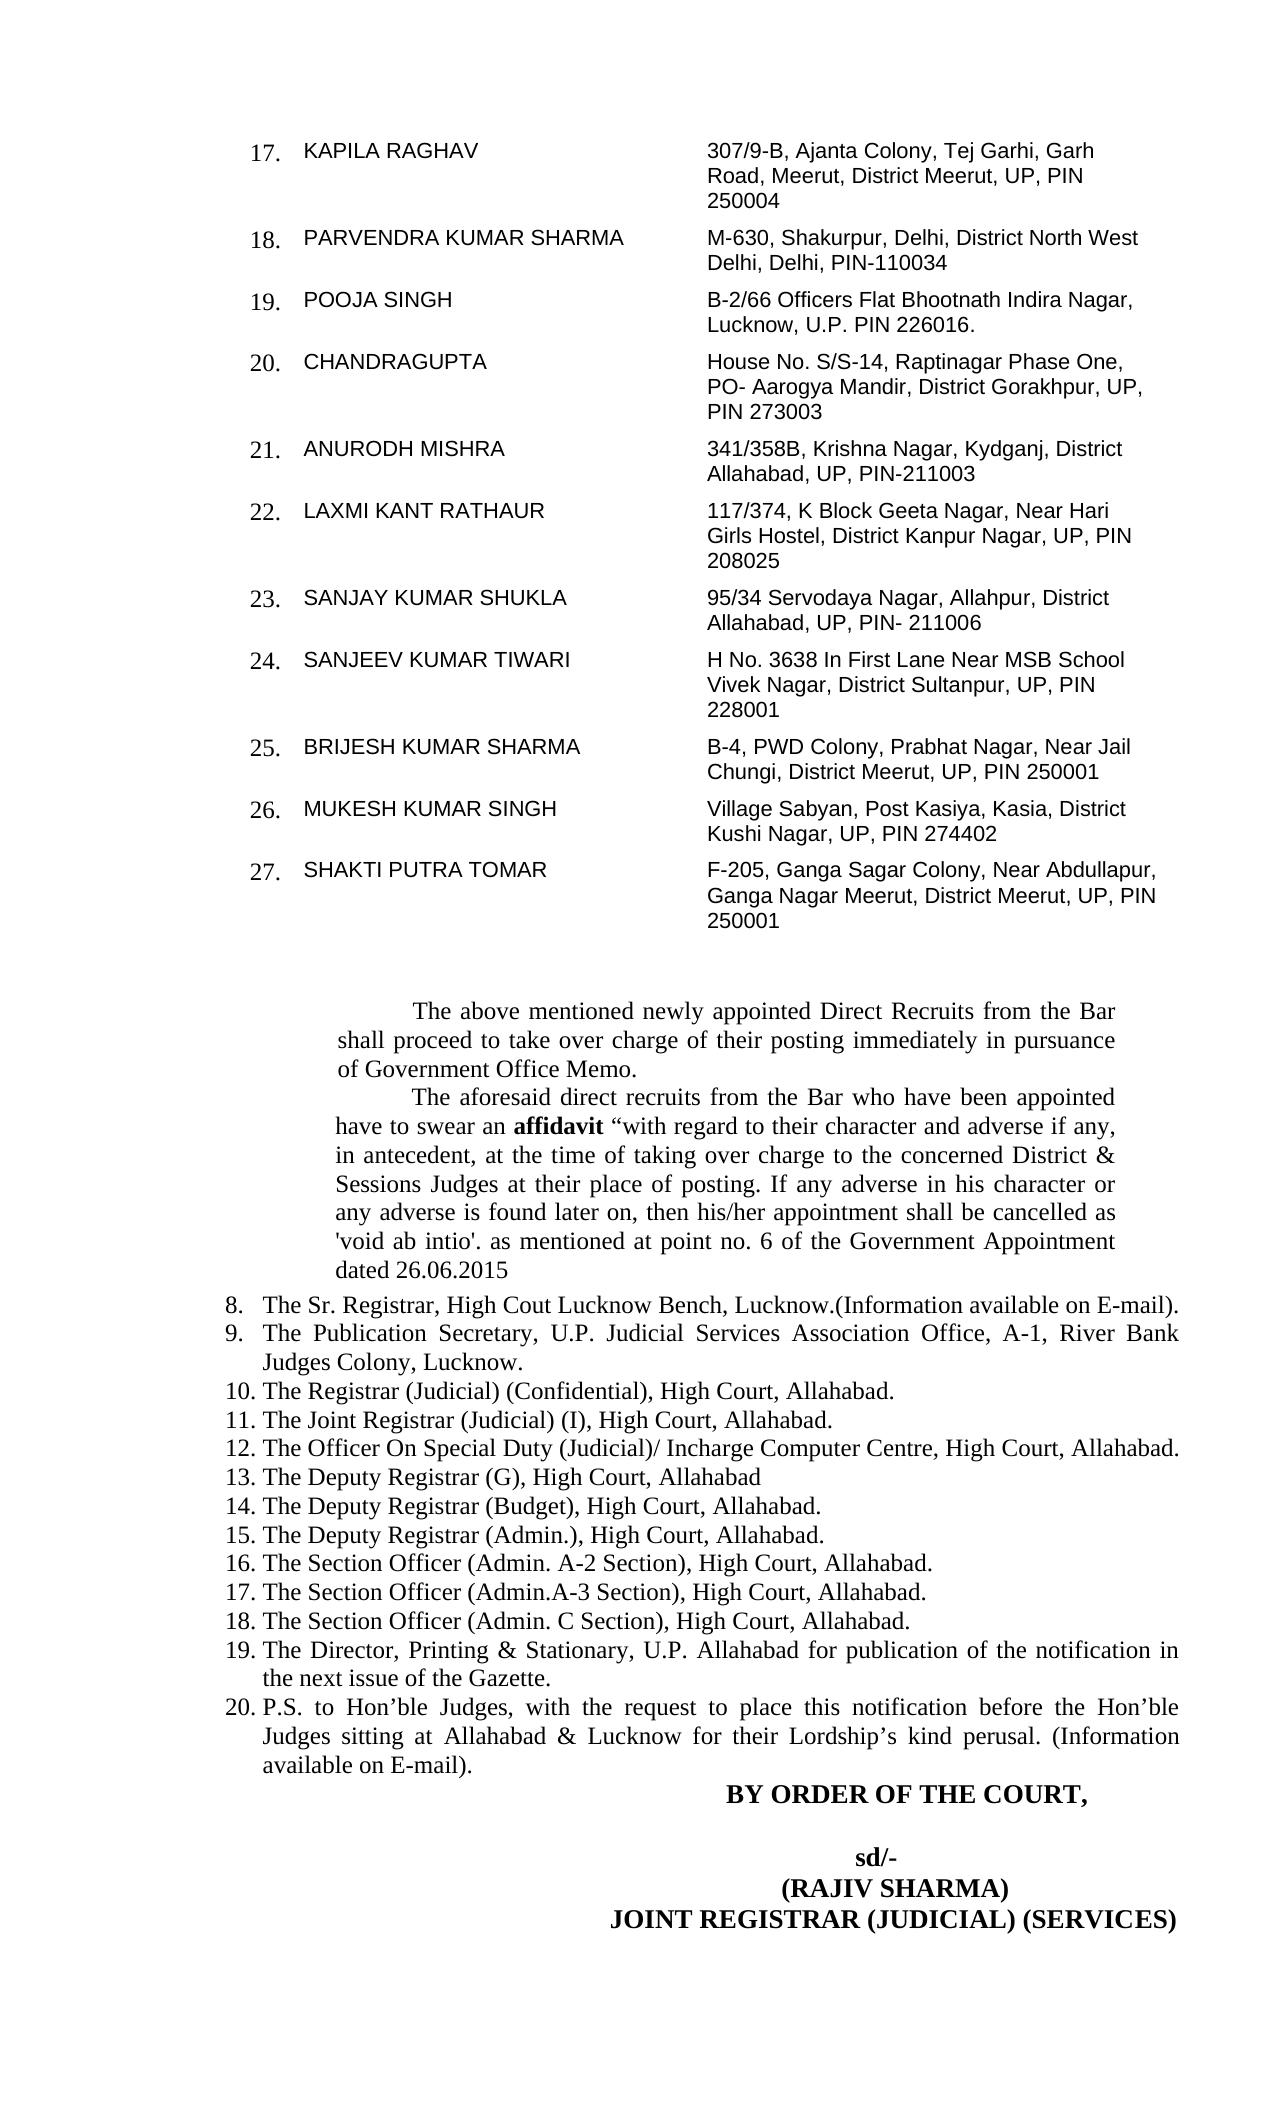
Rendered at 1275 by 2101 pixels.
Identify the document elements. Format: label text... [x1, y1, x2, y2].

table_cell [688, 219, 701, 281]
table_cell 95/34 Servodaya Nagar, Allahpur, District Allahabad, UP, PIN- 211006 [701, 579, 1165, 641]
list P.S. to Hon’ble Judges, with the request to place this notification before the Hon’ble Judges sitting at Allahabad & Lucknow for their Lordship’s kind perusal. (Information available on E-mail). [225, 1692, 1181, 1778]
table_cell F-205, Ganga Sagar Colony, Near Abdullapur, Ganga Nagar Meerut, District Meerut, UP, PIN 250001 [701, 852, 1165, 939]
list The Director, Printing & Stationary, U.P. Allahabad for publication of the notification in the next issue of the Gazette. [225, 1635, 1181, 1692]
table_cell MUKESH KUMAR SINGH [298, 790, 688, 852]
list The Joint Registrar (Judicial) (I), High Court, Allahabad. [225, 1405, 1181, 1433]
table_cell [688, 492, 701, 579]
list The Officer On Special Duty (Judicial)/ Incharge Computer Centre, High Court, Allahabad. [225, 1433, 1181, 1462]
list The Registrar (Judicial) (Confidential), High Court, Allahabad. [225, 1376, 1181, 1405]
table_cell [244, 343, 297, 430]
table_cell House No. S/S-14, Raptinagar Phase One, PO- Aarogya Mandir, District Gorakhpur, UP, PIN 273003 [701, 343, 1165, 430]
text BY ORDER OF THE COURT, [562, 1778, 1181, 1809]
table_cell SANJEEV KUMAR TIWARI [298, 641, 688, 728]
table_cell H No. 3638 In First Lane Near MSB School Vivek Nagar, District Sultanpur, UP, PIN 228001 [701, 641, 1165, 728]
table_cell [688, 579, 701, 641]
table_cell [688, 132, 701, 219]
table_cell [688, 281, 701, 343]
table_cell KAPILA RAGHAV [298, 132, 688, 219]
table_cell [244, 492, 297, 579]
text JOINT REGISTRAR (JUDICIAL) (SERVICES) [187, 1903, 1181, 1934]
table_cell [244, 852, 297, 939]
table_cell [688, 343, 701, 430]
table_cell [688, 790, 701, 852]
table_cell [688, 728, 701, 790]
list The Section Officer (Admin. C Section), High Court, Allahabad. [225, 1606, 1181, 1635]
list The Deputy Registrar (Admin.), High Court, Allahabad. [225, 1520, 1181, 1548]
list The Deputy Registrar (G), High Court, Allahabad [225, 1462, 1181, 1491]
table_cell CHANDRAGUPTA [298, 343, 688, 430]
table_cell Village Sabyan, Post Kasiya, Kasia, District Kushi Nagar, UP, PIN 274402 [701, 790, 1165, 852]
list The Publication Secretary, U.P. Judicial Services Association Office, A-1, River Bank Judges Colony, Lucknow. [225, 1318, 1181, 1376]
table_cell BRIJESH KUMAR SHARMA [298, 728, 688, 790]
text sd/- [712, 1841, 1181, 1872]
table_cell 307/9-B, Ajanta Colony, Tej Garhi, Garh Road, Meerut, District Meerut, UP, PIN 250004 [701, 132, 1165, 219]
table_cell 117/374, K Block Geeta Nagar, Near Hari Girls Hostel, District Kanpur Nagar, UP, PIN 208025 [701, 492, 1165, 579]
list The Section Officer (Admin. A-2 Section), High Court, Allahabad. [225, 1548, 1181, 1577]
table_cell SANJAY KUMAR SHUKLA [298, 579, 688, 641]
text The above mentioned newly appointed Direct Recruits from the Bar shall proceed to take over charge of their posting immediately in pursuance of Government Office Memo. [337, 996, 1116, 1082]
table_cell [688, 641, 701, 728]
table_cell [244, 579, 297, 641]
table_cell [244, 219, 297, 281]
table_cell [244, 790, 297, 852]
list The Deputy Registrar (Budget), High Court, Allahabad. [225, 1491, 1181, 1520]
table_cell [244, 281, 297, 343]
table_cell [244, 641, 297, 728]
table_cell B-4, PWD Colony, Prabhat Nagar, Near Jail Chungi, District Meerut, UP, PIN 250001 [701, 728, 1165, 790]
table_cell [688, 430, 701, 492]
table_cell M-630, Shakurpur, Delhi, District North West Delhi, Delhi, PIN-110034 [701, 219, 1165, 281]
table_cell 341/358B, Krishna Nagar, Kydganj, District Allahabad, UP, PIN-211003 [701, 430, 1165, 492]
text The aforesaid direct recruits from the Bar who have been appointed have to swear an affidavit “with regard to their character and adverse if any, in antecedent, at the time of taking over charge to the concerned District & Sessions Judges at their place of posting. If any adverse in his character or any adverse is found later on, then his/her appointment shall be cancelled as 'void ab intio'. as mentioned at point no. 6 of the Government Appointment dated 26.06.2015 [335, 1082, 1116, 1284]
table_cell [244, 132, 297, 219]
table_cell ANURODH MISHRA [298, 430, 688, 492]
list The Sr. Registrar, High Cout Lucknow Bench, Lucknow.(Information available on E-mail). [225, 1290, 1181, 1318]
table_cell [688, 852, 701, 939]
text (RAJIV SHARMA) [712, 1872, 1181, 1903]
table_cell PARVENDRA KUMAR SHARMA [298, 219, 688, 281]
table_cell SHAKTI PUTRA TOMAR [298, 852, 688, 939]
table_cell B-2/66 Officers Flat Bhootnath Indira Nagar, Lucknow, U.P. PIN 226016. [701, 281, 1165, 343]
list The Section Officer (Admin.A-3 Section), High Court, Allahabad. [225, 1577, 1181, 1606]
table_cell [244, 430, 297, 492]
table_cell POOJA SINGH [298, 281, 688, 343]
table_cell LAXMI KANT RATHAUR [298, 492, 688, 579]
table_cell [244, 728, 297, 790]
